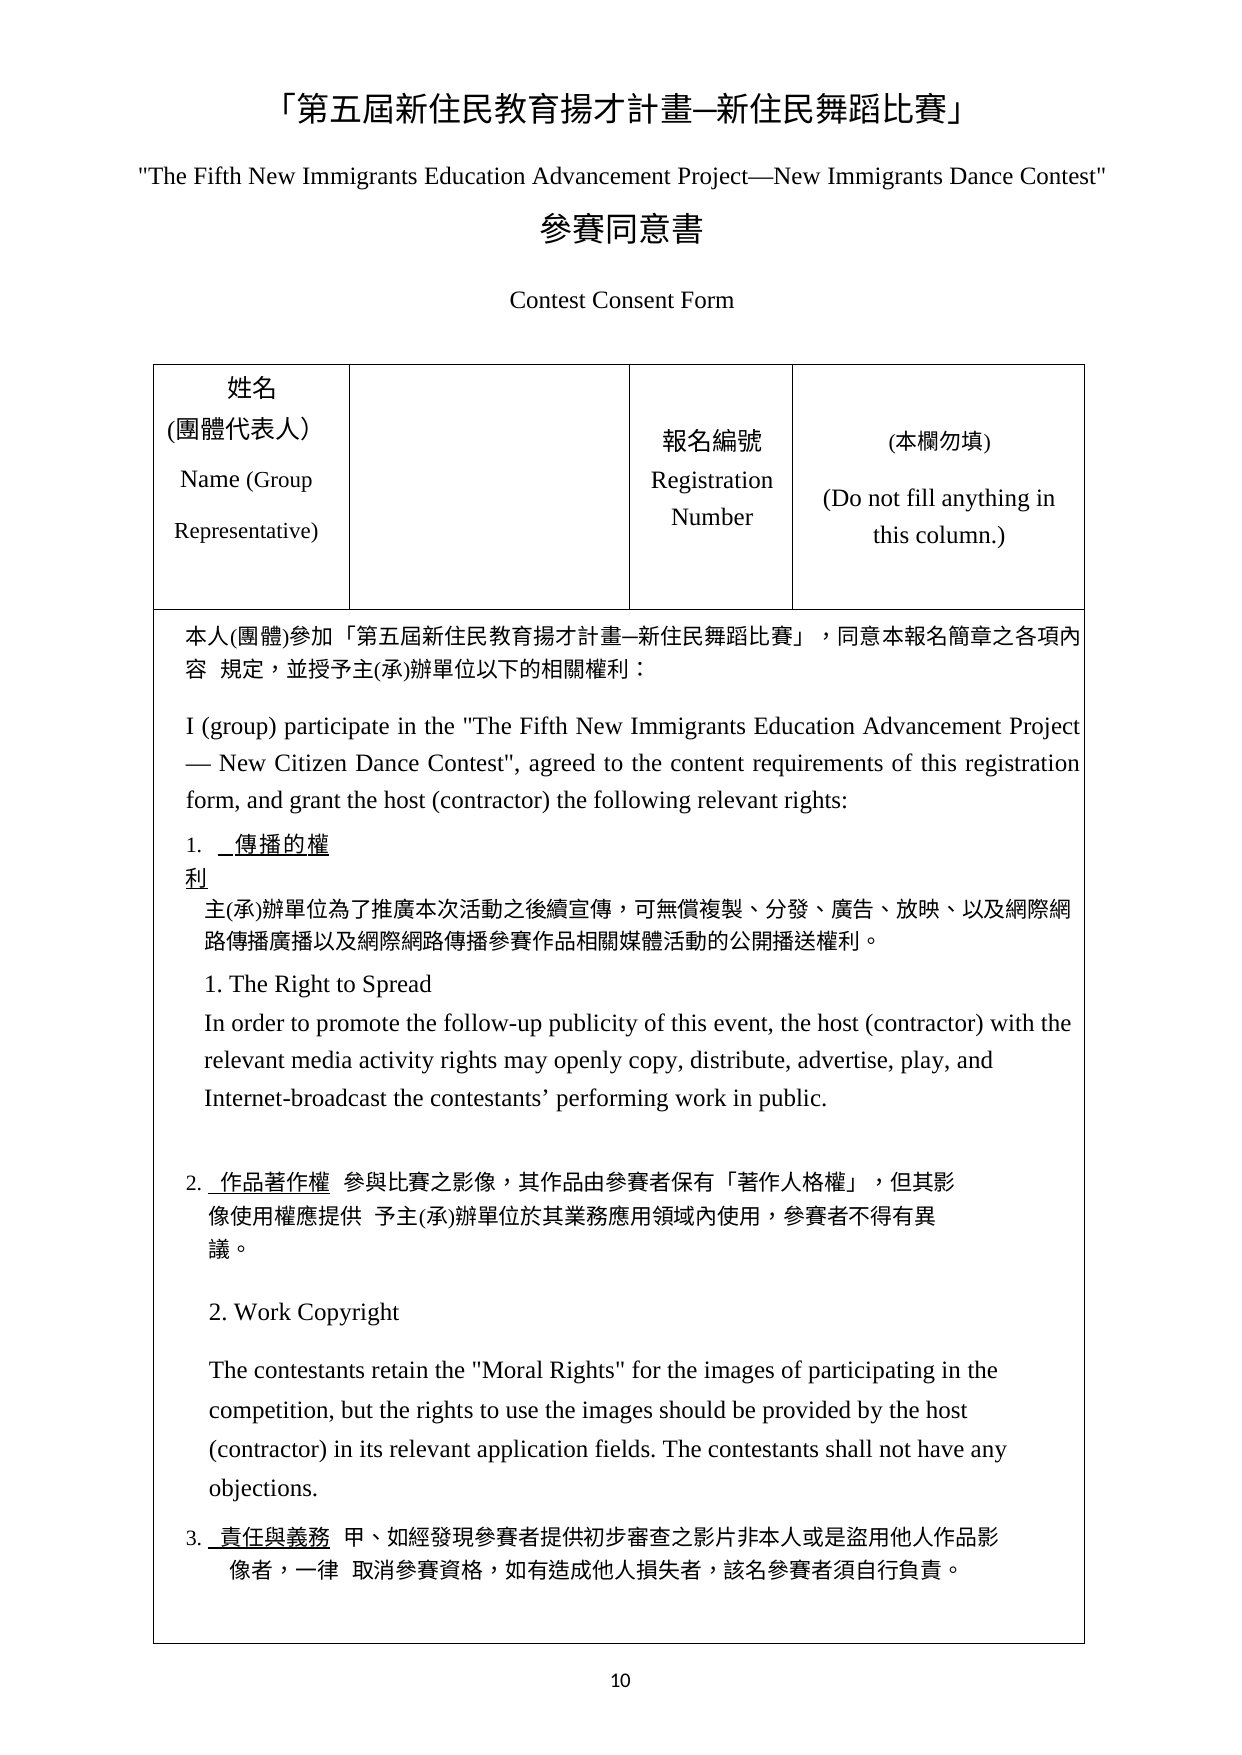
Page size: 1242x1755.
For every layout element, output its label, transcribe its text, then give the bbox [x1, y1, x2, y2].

table_cell 本人(團體)參加「第五屆新住民教育揚才計畫─新住民舞蹈比賽」，同意本報名簡章之各項內容 規定，並授予主(承)辦單位以下的相關權利： I (group) participate in the "The Fifth New Immigrants Education Advancement Project— New Citizen Dance Contest", agreed to the content requirements of this registration form, and grant the host (contractor) the following relevant rights: 1. 傳播的權利 主(承)辦單位為了推廣本次活動之後續宣傳，可無償複製、分發、廣告、放映、以及網際網 路傳播廣播以及網際網路傳播參賽作品相關媒體活動的公開播送權利。 1. The Right to Spread In order to promote the follow-up publicity of this event, the host (contractor) with the relevant media activity rights may openly copy, distribute, advertise, play, and Internet-broadcast the contestants’ performing work in public. 2. 作品著作權 參與比賽之影像，其作品由參賽者保有「著作人格權」，但其影像使用權應提供 予主(承)辦單位於其業務應用領域內使用，參賽者不得有異議。 2. Work Copyright The contestants retain the "Moral Rights" for the images of participating in the competition, but the rights to use the images should be provided by the host (contractor) in its relevant application fields. The contestants shall not have any objections. 3. 責任與義務 甲、如經發現參賽者提供初步審查之影片非本人或是盜用他人作品影像者，一律 取消參賽資格，如有造成他人損失者，該名參賽者須自行負責。 [154, 610, 1084, 1643]
text 參賽同意書 [532, 206, 712, 251]
table_header 報名編號 Registration Number [630, 365, 792, 609]
text "The Fifth New Immigrants Education Advancement Project—New Immigrants Dance Contest" [132, 161, 1112, 190]
table_header 姓名 (團體代表人） Name (Group Representative) [154, 365, 349, 609]
table_header [350, 365, 629, 609]
text 「第五屆新住民教育揚才計畫─新住民舞蹈比賽」 [253, 83, 990, 128]
text Contest Consent Form [504, 285, 740, 313]
table_header (本欄勿填) (Do not fill anything in this column.) [793, 365, 1084, 609]
